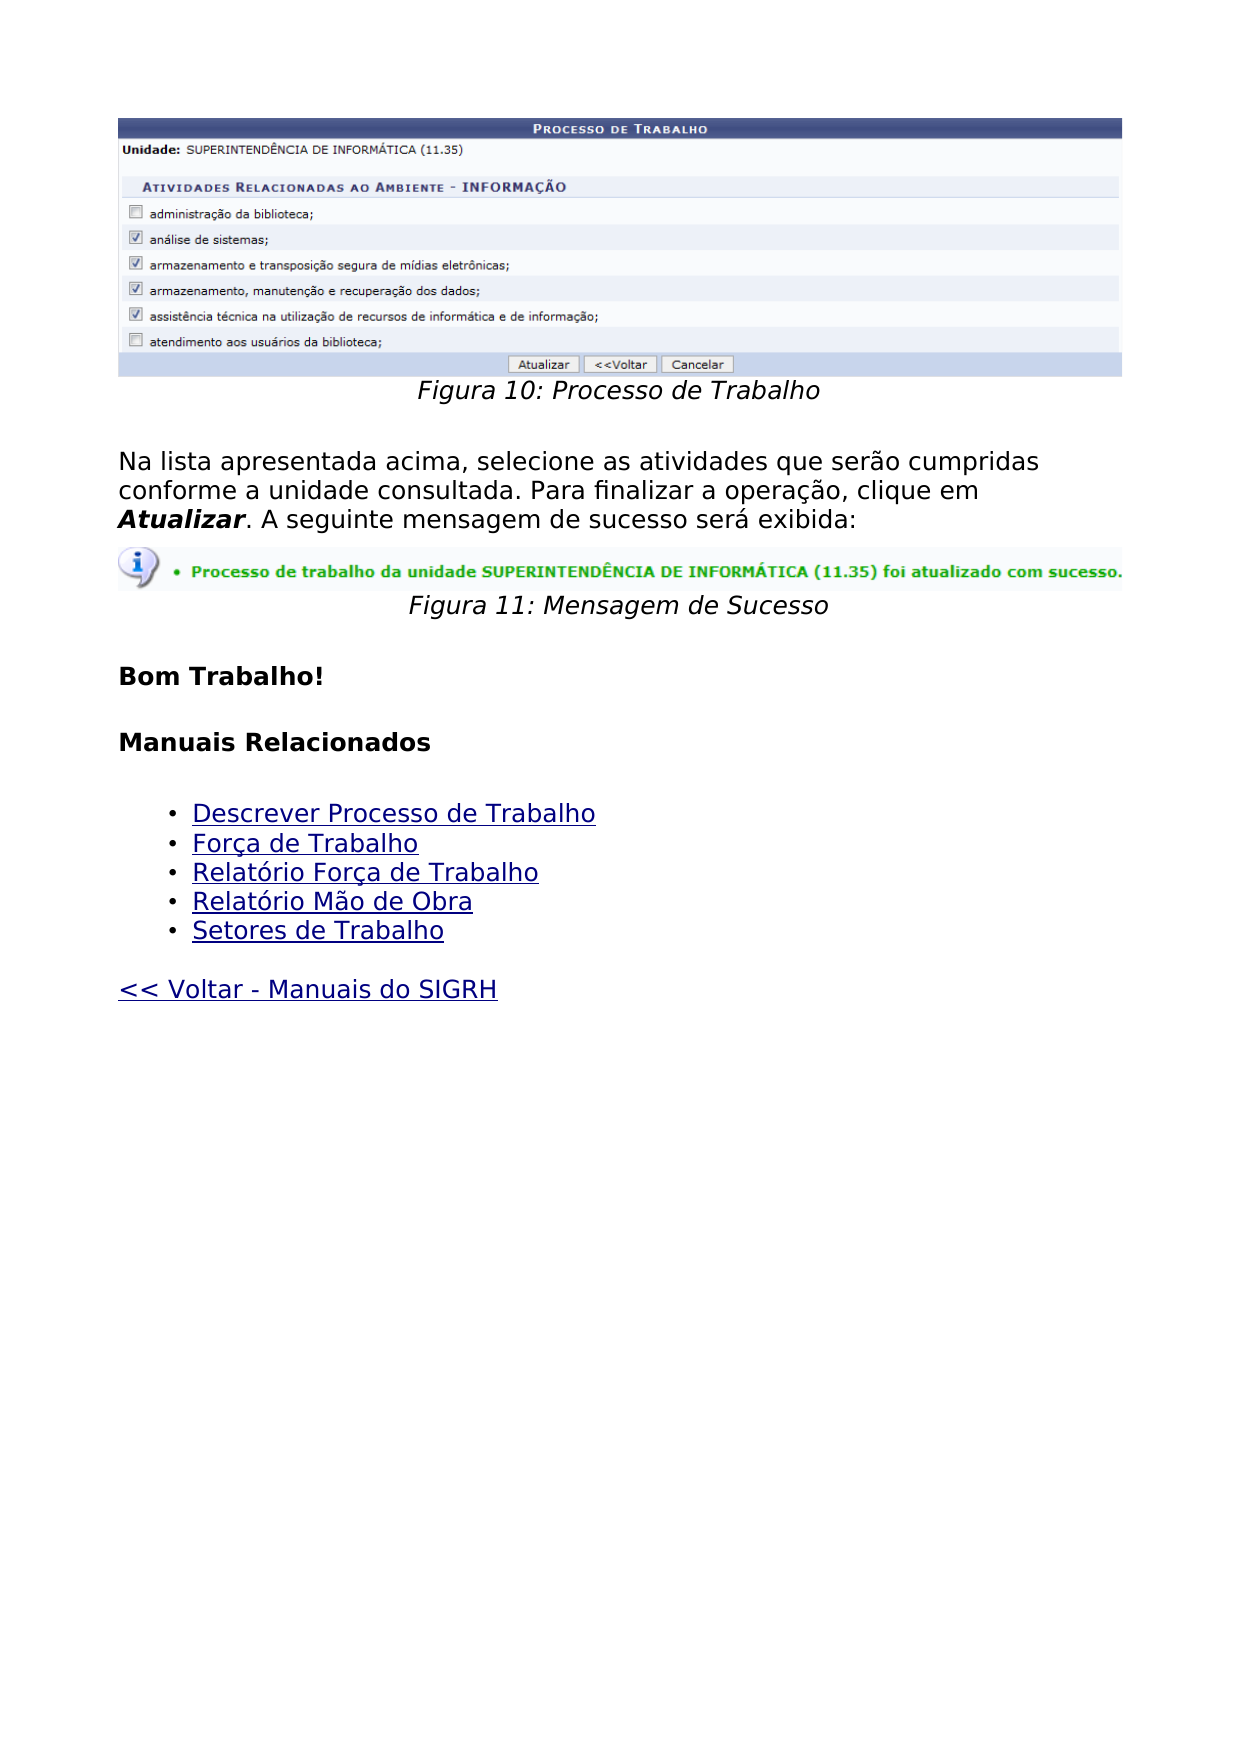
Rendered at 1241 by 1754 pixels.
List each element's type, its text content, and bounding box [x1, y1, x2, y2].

text Bom Trabalho! [118, 662, 1122, 691]
list Setores de Trabalho [177, 916, 1122, 945]
list Descrever Processo de Trabalho [177, 799, 1122, 829]
picture [118, 118, 1123, 377]
list Relatório Mão de Obra [177, 887, 1122, 916]
picture [118, 547, 1123, 591]
text Figura 11: Mensagem de Sucesso [118, 591, 1122, 620]
text Na lista apresentada acima, selecione as atividades que serão cumpridas conforme a unidade consultada. Para finalizar a operação, clique em Atualizar. A seguinte mensagem de sucesso será exibida: [118, 447, 1122, 534]
text << Voltar - Manuais do SIGRH [118, 975, 1122, 1004]
text Figura 10: Processo de Trabalho [118, 377, 1122, 405]
list Relatório Força de Trabalho [177, 858, 1122, 887]
list Força de Trabalho [177, 829, 1122, 858]
subtitle Manuais Relacionados [118, 728, 1122, 758]
